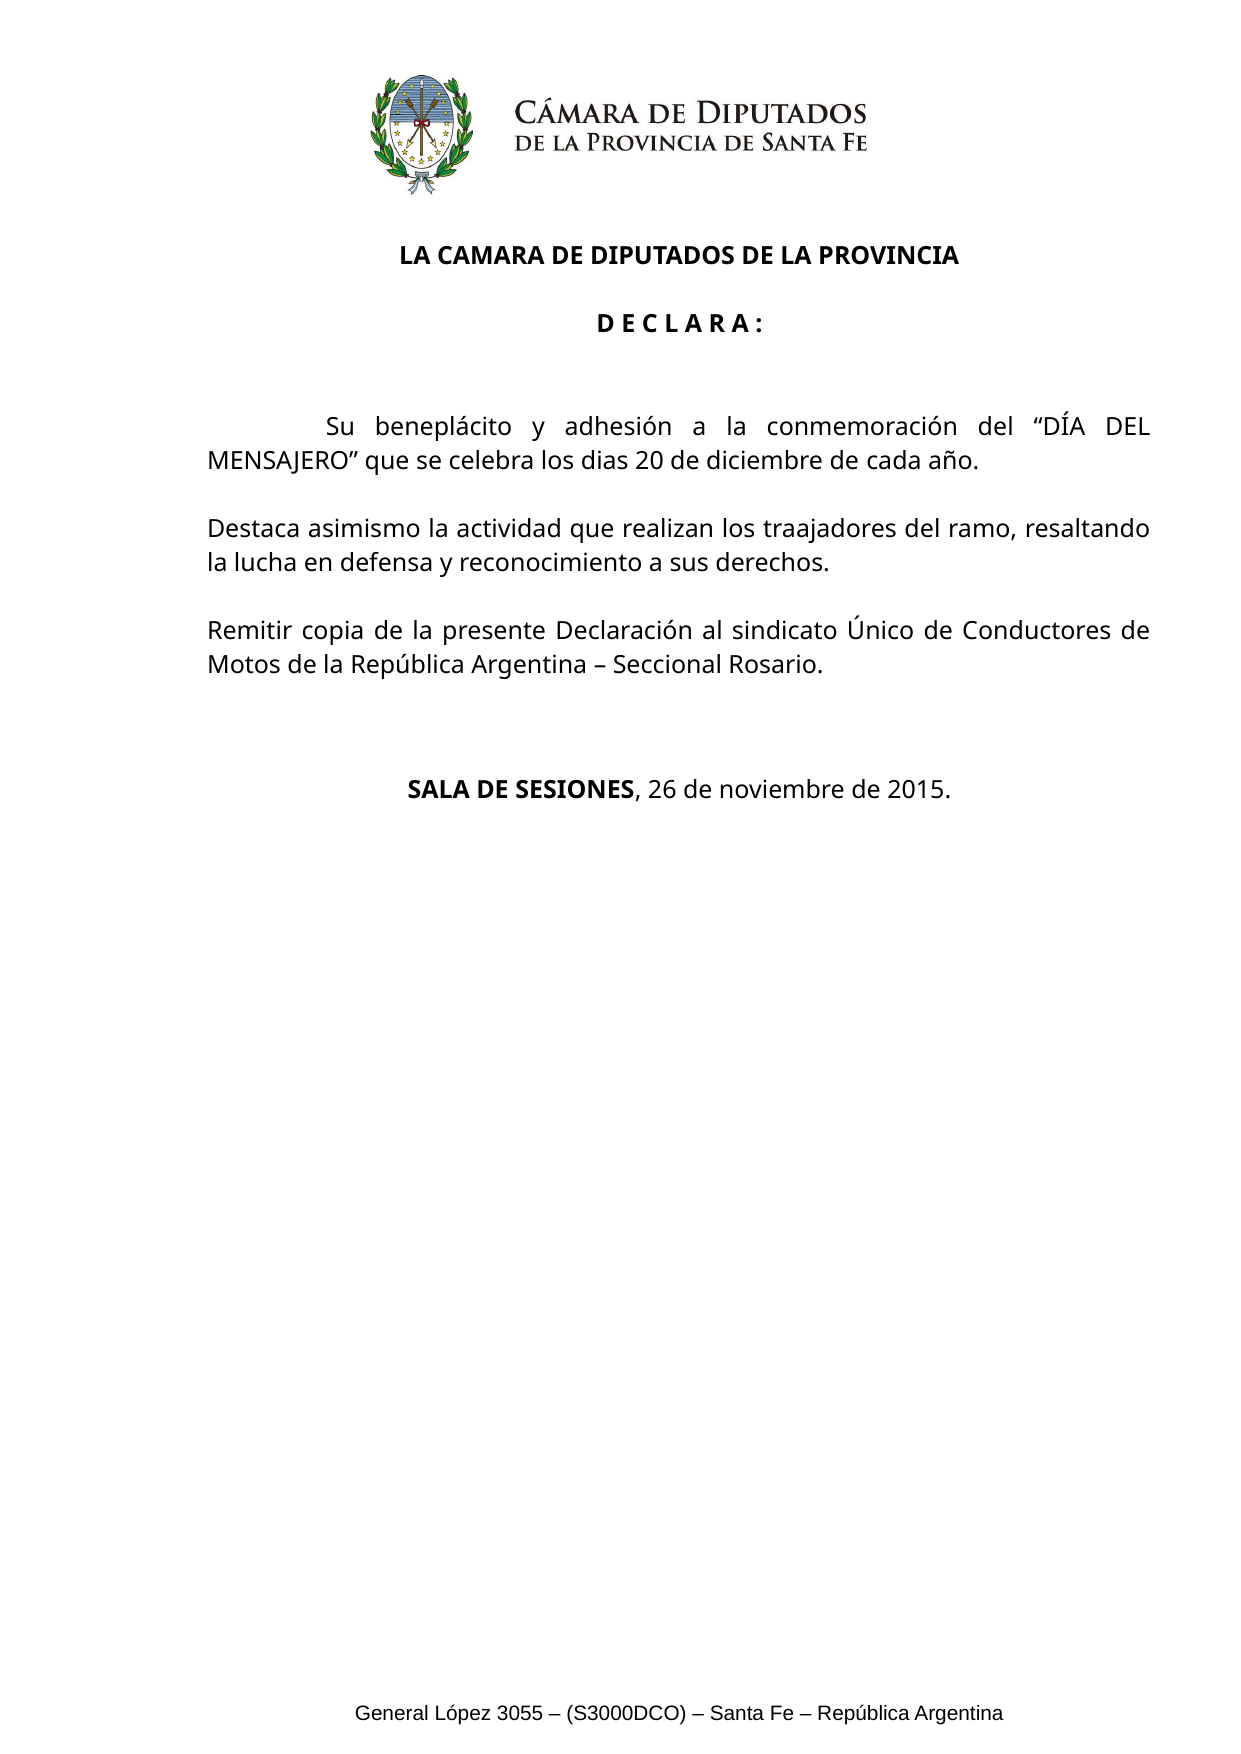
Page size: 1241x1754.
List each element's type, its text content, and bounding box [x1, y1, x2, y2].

text LA CAMARA DE DIPUTADOS DE LA PROVINCIA [207, 238, 1152, 272]
picture [370, 75, 867, 199]
text Remitir copia de la presente Declaración al sindicato Único de Conductores de Motos de la República Argentina – Seccional Rosario. [207, 613, 1152, 681]
text Destaca asimismo la actividad que realizan los traajadores del ramo, resaltando la lucha en defensa y reconocimiento a sus derechos. [207, 511, 1152, 579]
text Su beneplácito y adhesión a la conmemoración del “DÍA DEL MENSAJERO” que se celebra los dias 20 de diciembre de cada año. [207, 408, 1152, 476]
text SALA DE SESIONES, 26 de noviembre de 2015. [207, 772, 1152, 806]
text D E C L A R A : [207, 306, 1152, 340]
